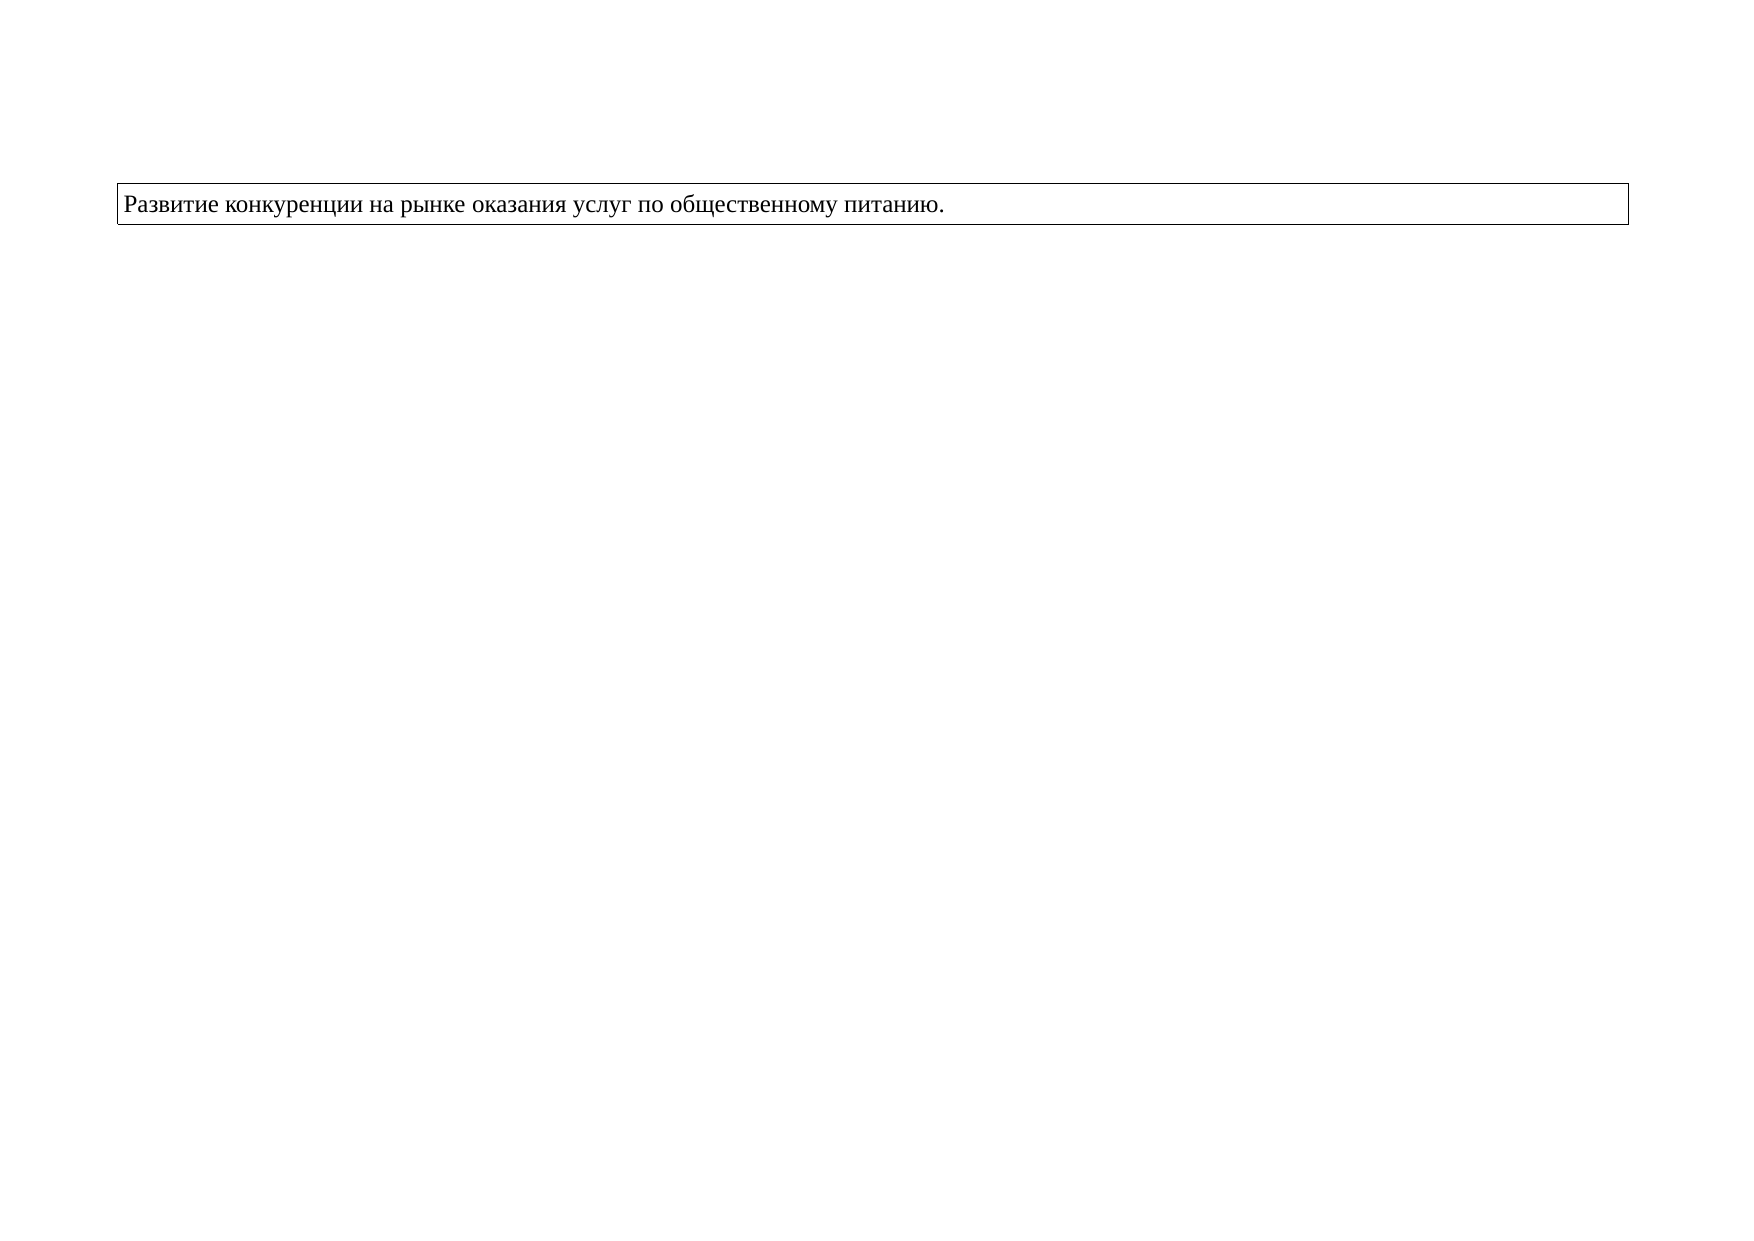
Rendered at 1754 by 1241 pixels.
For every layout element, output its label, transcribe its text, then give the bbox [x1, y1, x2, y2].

table_cell Развитие конкуренции на рынке оказания услуг по общественному питанию. [118, 184, 1628, 224]
